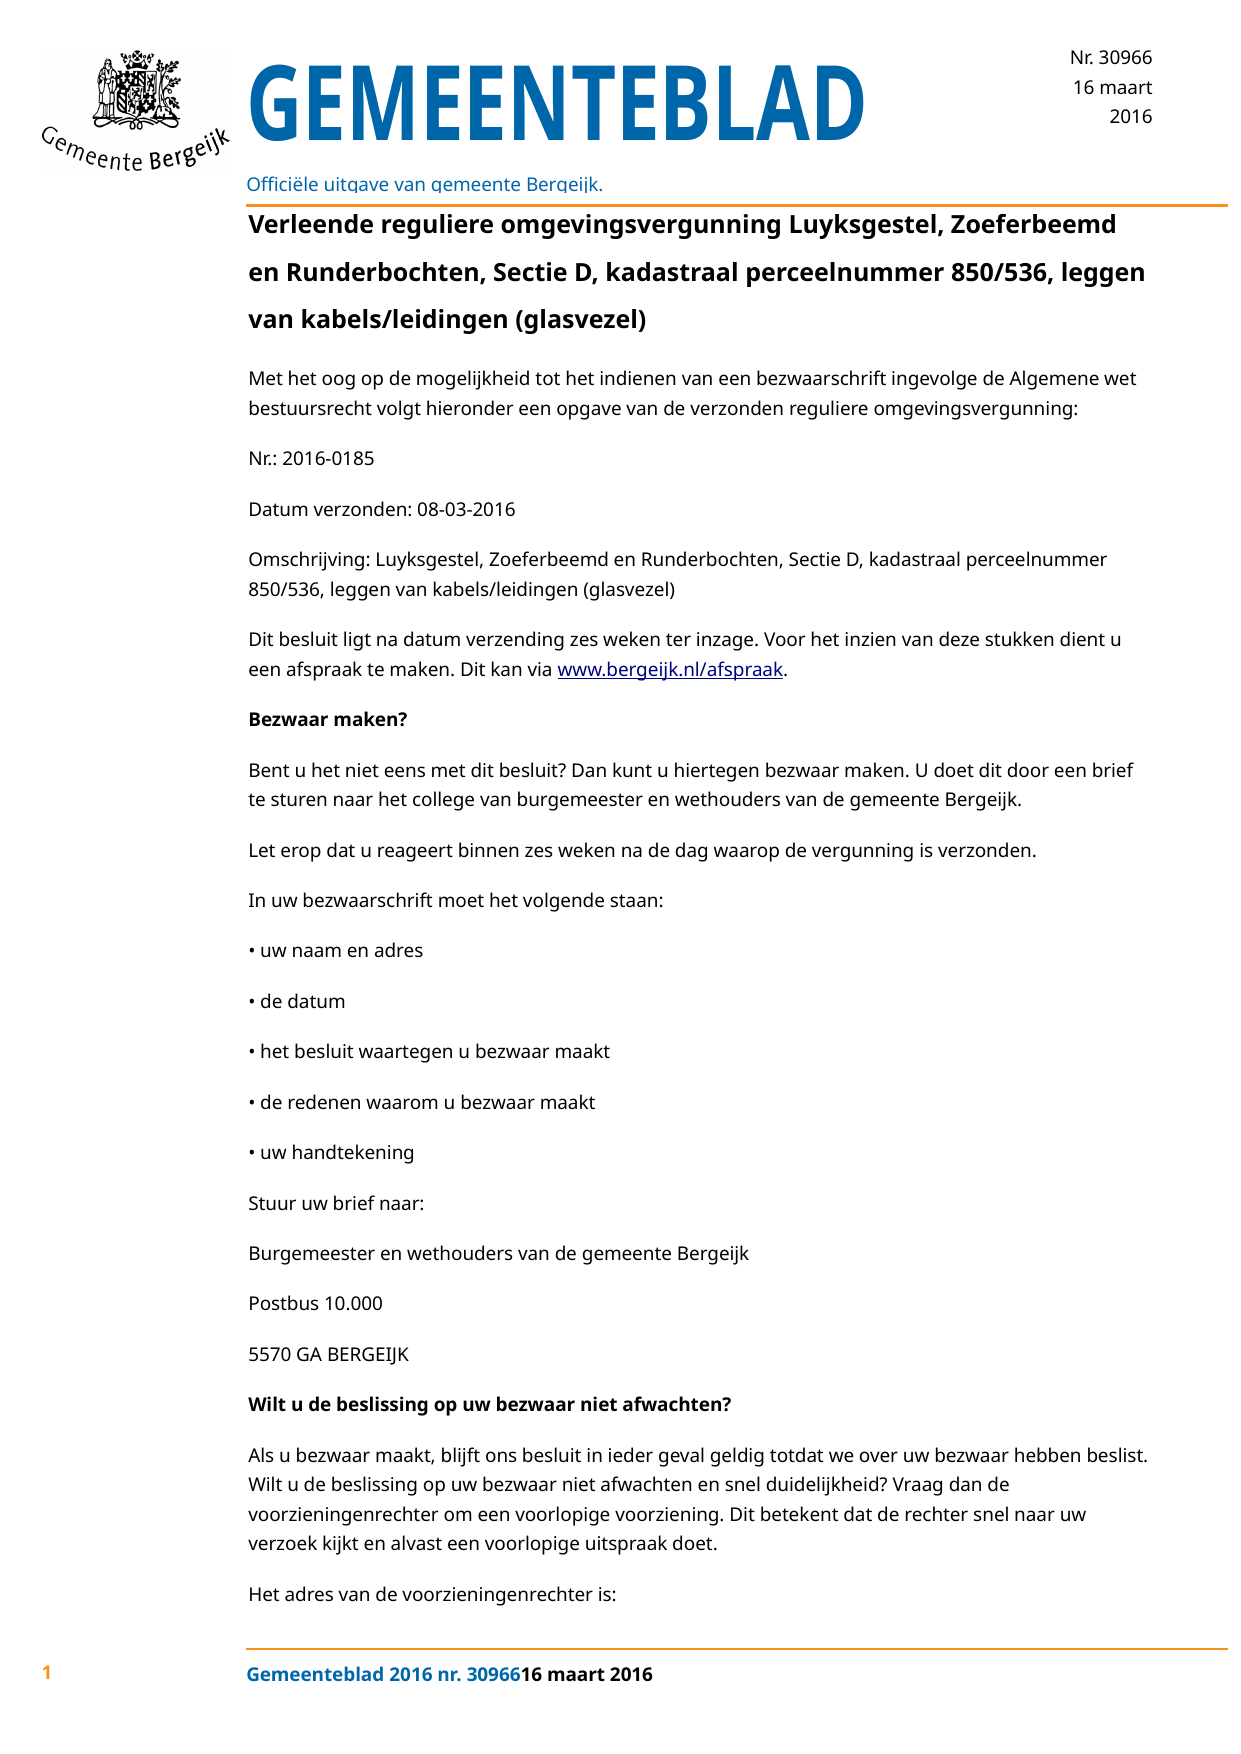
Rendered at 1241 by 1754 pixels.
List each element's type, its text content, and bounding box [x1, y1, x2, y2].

text Verleende reguliere omgevingsvergunning Luyksgestel, Zoeferbeemd en Runderbochten, Sectie D, kadastraal perceelnummer 850/536, leggen van kabels/leidingen (glasvezel) [248, 207, 1152, 336]
text Bent u het niet eens met dit besluit? Dan kunt u hiertegen bezwaar maken. U doet dit door een brief te sturen naar het college van burgemeester en wethouders van de gemeente Bergeijk. [248, 757, 1152, 812]
text Burgemeester en wethouders van de gemeente Bergeijk [248, 1240, 1152, 1266]
text • uw naam en adres [248, 938, 1152, 963]
text Let erop dat u reageert binnen zes weken na de dag waarop de vergunning is verzonden. [248, 837, 1152, 862]
text Dit besluit ligt na datum verzending zes weken ter inzage. Voor het inzien van deze stukken dient u een afspraak te maken. Dit kan via www.bergeijk.nl/afspraak. [248, 626, 1152, 682]
text In uw bezwaarschrift moet het volgende staan: [248, 887, 1152, 913]
text • het besluit waartegen u bezwaar maakt [248, 1038, 1152, 1064]
text • uw handtekening [248, 1139, 1152, 1165]
text • de datum [248, 988, 1152, 1014]
text • de redenen waarom u bezwaar maakt [248, 1089, 1152, 1114]
text Wilt u de beslissing op uw bezwaar niet afwachten? [248, 1391, 1152, 1417]
text Postbus 10.000 [248, 1291, 1152, 1316]
text Als u bezwaar maakt, blijft ons besluit in ieder geval geldig totdat we over uw bezwaar hebben beslist. Wilt u de beslissing op uw bezwaar niet afwachten en snel duidelijkheid? Vraag dan de voorzieningenrechter om een voorlopige voorziening. Dit betekent dat de rechter snel naar uw verzoek kijkt en alvast een voorlopige uitspraak doet. [248, 1442, 1152, 1556]
text Bezwaar maken? [248, 706, 1152, 732]
text Datum verzonden: 08-03-2016 [248, 496, 1152, 522]
text Met het oog op de mogelijkheid tot het indienen van een bezwaarschrift ingevolge de Algemene wet bestuursrecht volgt hieronder een opgave van de verzonden reguliere omgevingsvergunning: [248, 366, 1152, 421]
text Het adres van de voorzieningenrechter is: [248, 1581, 1152, 1607]
picture [41, 47, 231, 172]
text 5570 GA BERGEIJK [248, 1341, 1152, 1367]
text Stuur uw brief naar: [248, 1190, 1152, 1215]
text Omschrijving: Luyksgestel, Zoeferbeemd en Runderbochten, Sectie D, kadastraal perceelnummer 850/536, leggen van kabels/leidingen (glasvezel) [248, 546, 1152, 602]
text Nr.: 2016-0185 [248, 446, 1152, 471]
